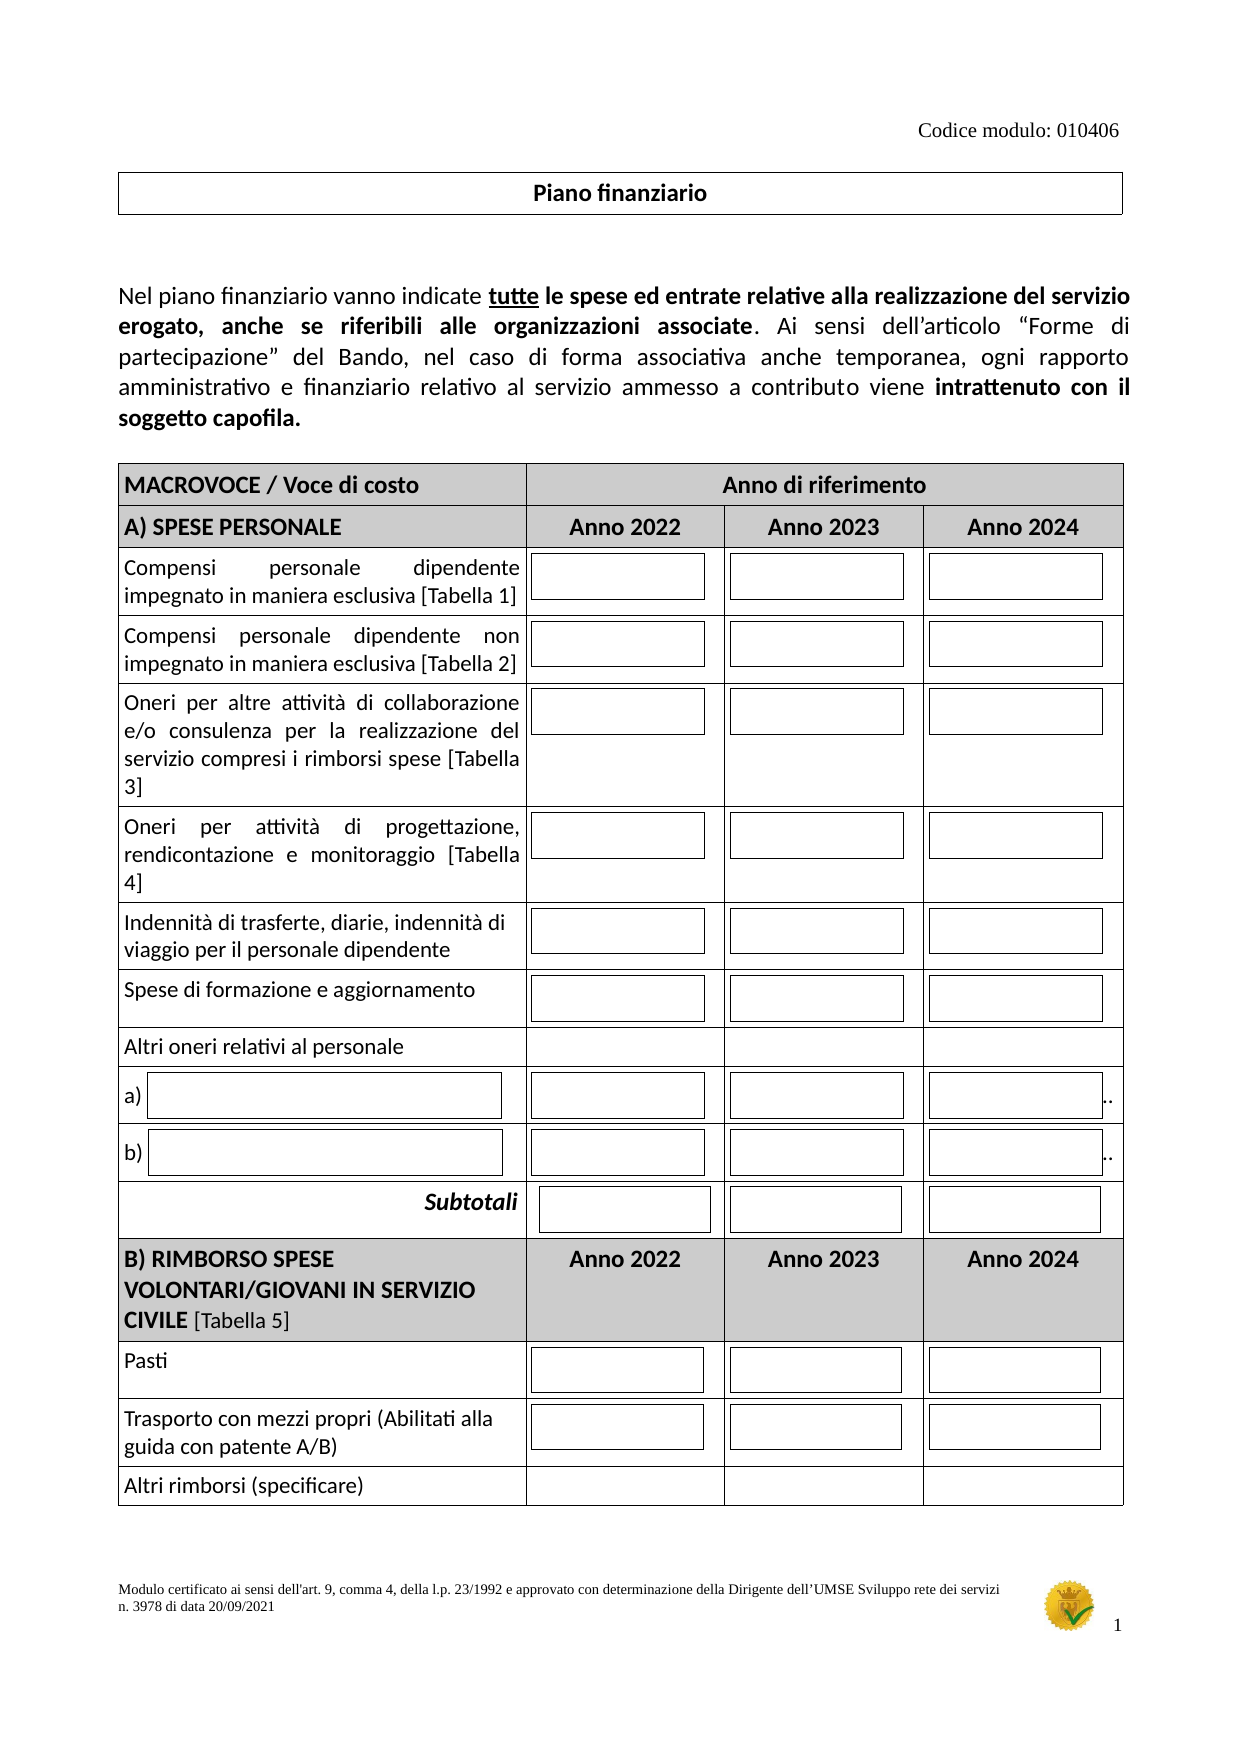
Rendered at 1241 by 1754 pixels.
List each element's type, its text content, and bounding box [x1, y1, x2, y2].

table_cell [527, 548, 724, 615]
table_cell [725, 684, 923, 806]
table_cell [527, 807, 724, 902]
table_cell [527, 970, 724, 1027]
table_cell [725, 1342, 923, 1398]
table_cell [527, 1342, 724, 1398]
table_cell Altri oneri relativi al personale [119, 1028, 526, 1066]
table_cell [725, 1067, 923, 1123]
table_cell Anno 2023 [725, 1239, 923, 1341]
table_cell Oneri per altre attività di collaborazione e/o consulenza per la realizzazione del servizio compresi i rimborsi spese [Tabella 3] [119, 684, 526, 806]
table_cell [725, 548, 923, 615]
table_cell [924, 1467, 1123, 1505]
table_cell [924, 807, 1123, 902]
table_cell [924, 903, 1123, 969]
table_cell Anno 2024 [924, 506, 1123, 547]
table_cell [924, 616, 1123, 682]
table_cell .. [924, 1067, 1123, 1123]
table_cell [725, 1399, 923, 1466]
table_cell Pasti [119, 1342, 526, 1398]
text Nel piano finanziario vanno indicate tutte le spese ed entrate relative alla realizzazione del servizio erogato, anche se riferibili alle organizzazioni associate. Ai sensi dell’articolo “Forme di partecipazione” del Bando, nel caso di forma associativa anche temporanea, ogni rapporto amministrativo e finanziario relativo al servizio ammesso a contributo viene intrattenuto con il soggetto capofila. [118, 280, 1131, 433]
table_cell B) RIMBORSO SPESE VOLONTARI/GIOVANI IN SERVIZIO CIVILE [Tabella 5] [119, 1239, 526, 1341]
table_cell Trasporto con mezzi propri (Abilitati alla guida con patente A/B) [119, 1399, 526, 1466]
table_cell [924, 684, 1123, 806]
table_cell Compensi personale dipendente impegnato in maniera esclusiva [Tabella 1] [119, 548, 526, 615]
table_cell [527, 1124, 724, 1181]
table_cell A) SPESE PERSONALE [119, 506, 526, 547]
table_cell [924, 1399, 1123, 1466]
table_cell a) [119, 1067, 526, 1123]
table_cell [527, 1467, 724, 1505]
table_cell [527, 1182, 724, 1238]
table_header Anno di riferimento [527, 464, 1123, 505]
table_cell Anno 2022 [527, 506, 724, 547]
table_header Piano finanziario [119, 173, 1122, 214]
table_cell Compensi personale dipendente non impegnato in maniera esclusiva [Tabella 2] [119, 616, 526, 682]
table_cell Subtotali [119, 1182, 526, 1238]
table_cell [527, 903, 724, 969]
picture [1044, 1580, 1096, 1631]
table_cell [924, 1182, 1123, 1238]
table_cell .. [924, 1124, 1123, 1181]
table_cell [924, 548, 1123, 615]
table_cell [924, 1028, 1123, 1066]
table_cell [924, 970, 1123, 1027]
table_cell Oneri per attività di progettazione, rendicontazione e monitoraggio [Tabella 4] [119, 807, 526, 902]
table_cell Spese di formazione e aggiornamento [119, 970, 526, 1027]
table_cell Anno 2022 [527, 1239, 724, 1341]
table_cell [527, 1399, 724, 1466]
table_cell Indennità di trasferte, diarie, indennità di viaggio per il personale dipendente [119, 903, 526, 969]
table_cell [725, 1028, 923, 1066]
table_cell Anno 2024 [924, 1239, 1123, 1341]
table_cell [924, 1342, 1123, 1398]
table_header MACROVOCE / Voce di costo [119, 464, 526, 505]
table_cell b) [119, 1124, 526, 1181]
table_cell [527, 616, 724, 682]
table_cell [725, 903, 923, 969]
table_cell [725, 970, 923, 1027]
table_cell [725, 1182, 923, 1238]
table_cell [725, 807, 923, 902]
table_cell [527, 1028, 724, 1066]
table_cell Altri rimborsi (specificare) [119, 1467, 526, 1505]
table_cell [725, 1467, 923, 1505]
table_cell [725, 616, 923, 682]
table_cell [527, 1067, 724, 1123]
table_cell Anno 2023 [725, 506, 923, 547]
table_cell [527, 684, 724, 806]
table_cell [725, 1124, 923, 1181]
